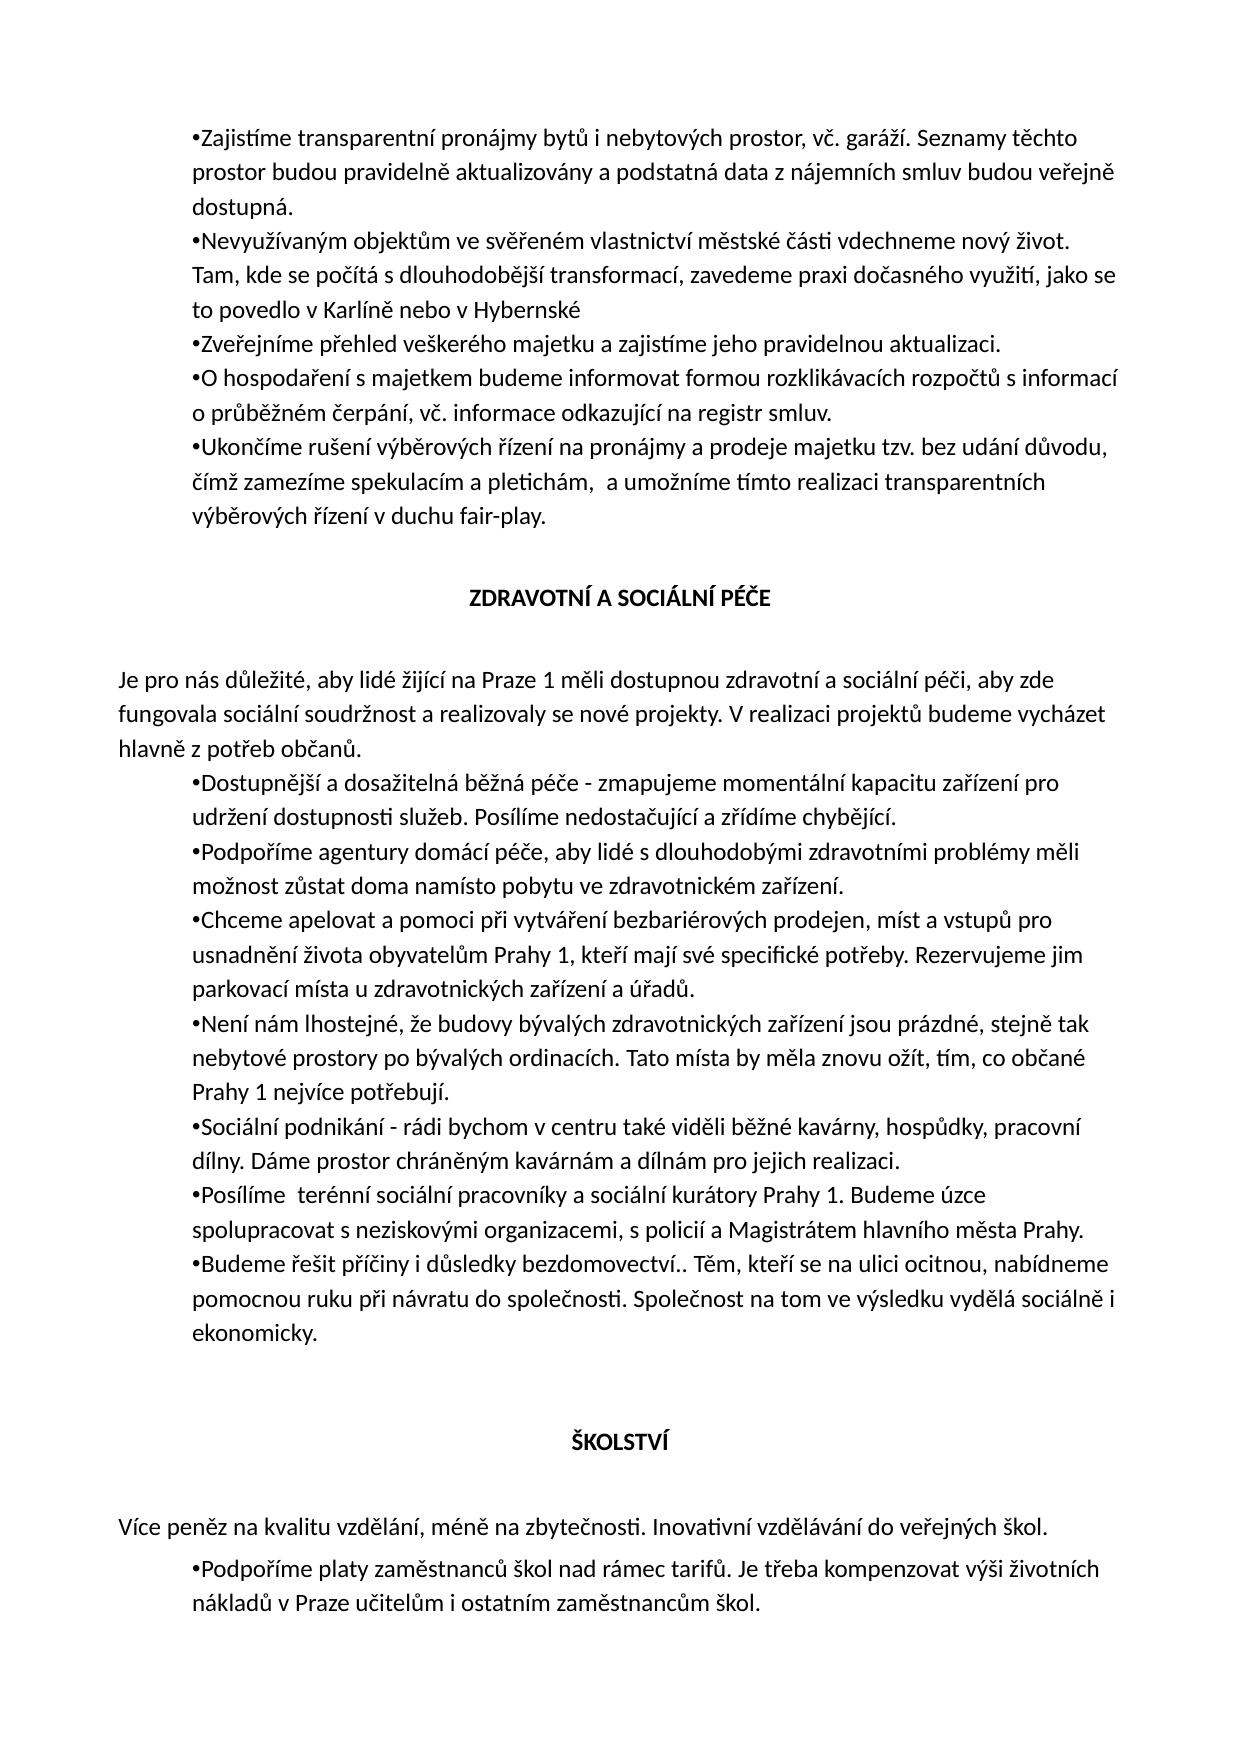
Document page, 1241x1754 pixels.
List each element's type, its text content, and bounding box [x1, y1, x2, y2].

list Sociální podnikání - rádi bychom v centru také viděli běžné kavárny, hospůdky, pracovní dílny. Dáme prostor chráněným kavárnám a dílnám pro jejich realizaci. [118, 1107, 1122, 1176]
subtitle Více peněz na kvalitu vzdělání, méně na zbytečnosti. Inovativní vzdělávání do veřejných škol. [118, 1502, 1122, 1541]
list Nevyužívaným objektům ve svěřeném vlastnictví městské části vdechneme nový život. Tam, kde se počítá s dlouhodobější transformací, zavedeme praxi dočasného využití, jako se to povedlo v Karlíně nebo v Hybernské [118, 221, 1122, 324]
text ZDRAVOTNÍ A SOCIÁLNÍ PÉČE [118, 578, 1122, 613]
list Ukončíme rušení výběrových řízení na pronájmy a prodeje majetku tzv. bez udání důvodu, čímž zamezíme spekulacím a pletichám, a umožníme tímto realizaci transparentních výběrových řízení v duchu fair-play. [118, 427, 1122, 531]
list Podpoříme platy zaměstnanců škol nad rámec tarifů. Je třeba kompenzovat výši životních nákladů v Praze učitelům i ostatním zaměstnancům škol. [118, 1549, 1122, 1618]
list Chceme apelovat a pomoci při vytváření bezbariérových prodejen, míst a vstupů pro usnadnění života obyvatelům Prahy 1, kteří mají své specifické potřeby. Rezervujeme jim parkovací místa u zdravotnických zařízení a úřadů. [118, 901, 1122, 1004]
list Není nám lhostejné, že budovy bývalých zdravotnických zařízení jsou prázdné, stejně tak nebytové prostory po bývalých ordinacích. Tato místa by měla znovu ožít, tím, co občané Prahy 1 nejvíce potřebují. [118, 1004, 1122, 1107]
list Zajistíme transparentní pronájmy bytů i nebytových prostor, vč. garáží. Seznamy těchto prostor budou pravidelně aktualizovány a podstatná data z nájemních smluv budou veřejně dostupná. [118, 118, 1122, 221]
subtitle ŠKOLSTVÍ [118, 1388, 1122, 1457]
list Podpoříme agentury domácí péče, aby lidé s dlouhodobými zdravotními problémy měli možnost zůstat doma namísto pobytu ve zdravotnickém zařízení. [118, 832, 1122, 901]
list Budeme řešit příčiny i důsledky bezdomovectví.. Těm, kteří se na ulici ocitnou, nabídneme pomocnou ruku při návratu do společnosti. Společnost na tom ve výsledku vydělá sociálně i ekonomicky. [118, 1244, 1122, 1348]
list Posílíme terénní sociální pracovníky a sociální kurátory Prahy 1. Budeme úzce spolupracovat s neziskovými organizacemi, s policií a Magistrátem hlavního města Prahy. [118, 1176, 1122, 1244]
list Zveřejníme přehled veškerého majetku a zajistíme jeho pravidelnou aktualizaci. [118, 324, 1122, 359]
list Dostupnější a dosažitelná běžná péče - zmapujeme momentální kapacitu zařízení pro udržení dostupnosti služeb. Posílíme nedostačující a zřídíme chybějící. [118, 763, 1122, 832]
text Je pro nás důležité, aby lidé žijící na Praze 1 měli dostupnou zdravotní a sociální péči, aby zde fungovala sociální soudržnost a realizovaly se nové projekty. V realizaci projektů budeme vycházet hlavně z potřeb občanů. [118, 660, 1122, 763]
list O hospodaření s majetkem budeme informovat formou rozklikávacích rozpočtů s informací o průběžném čerpání, vč. informace odkazující na registr smluv. [118, 359, 1122, 427]
